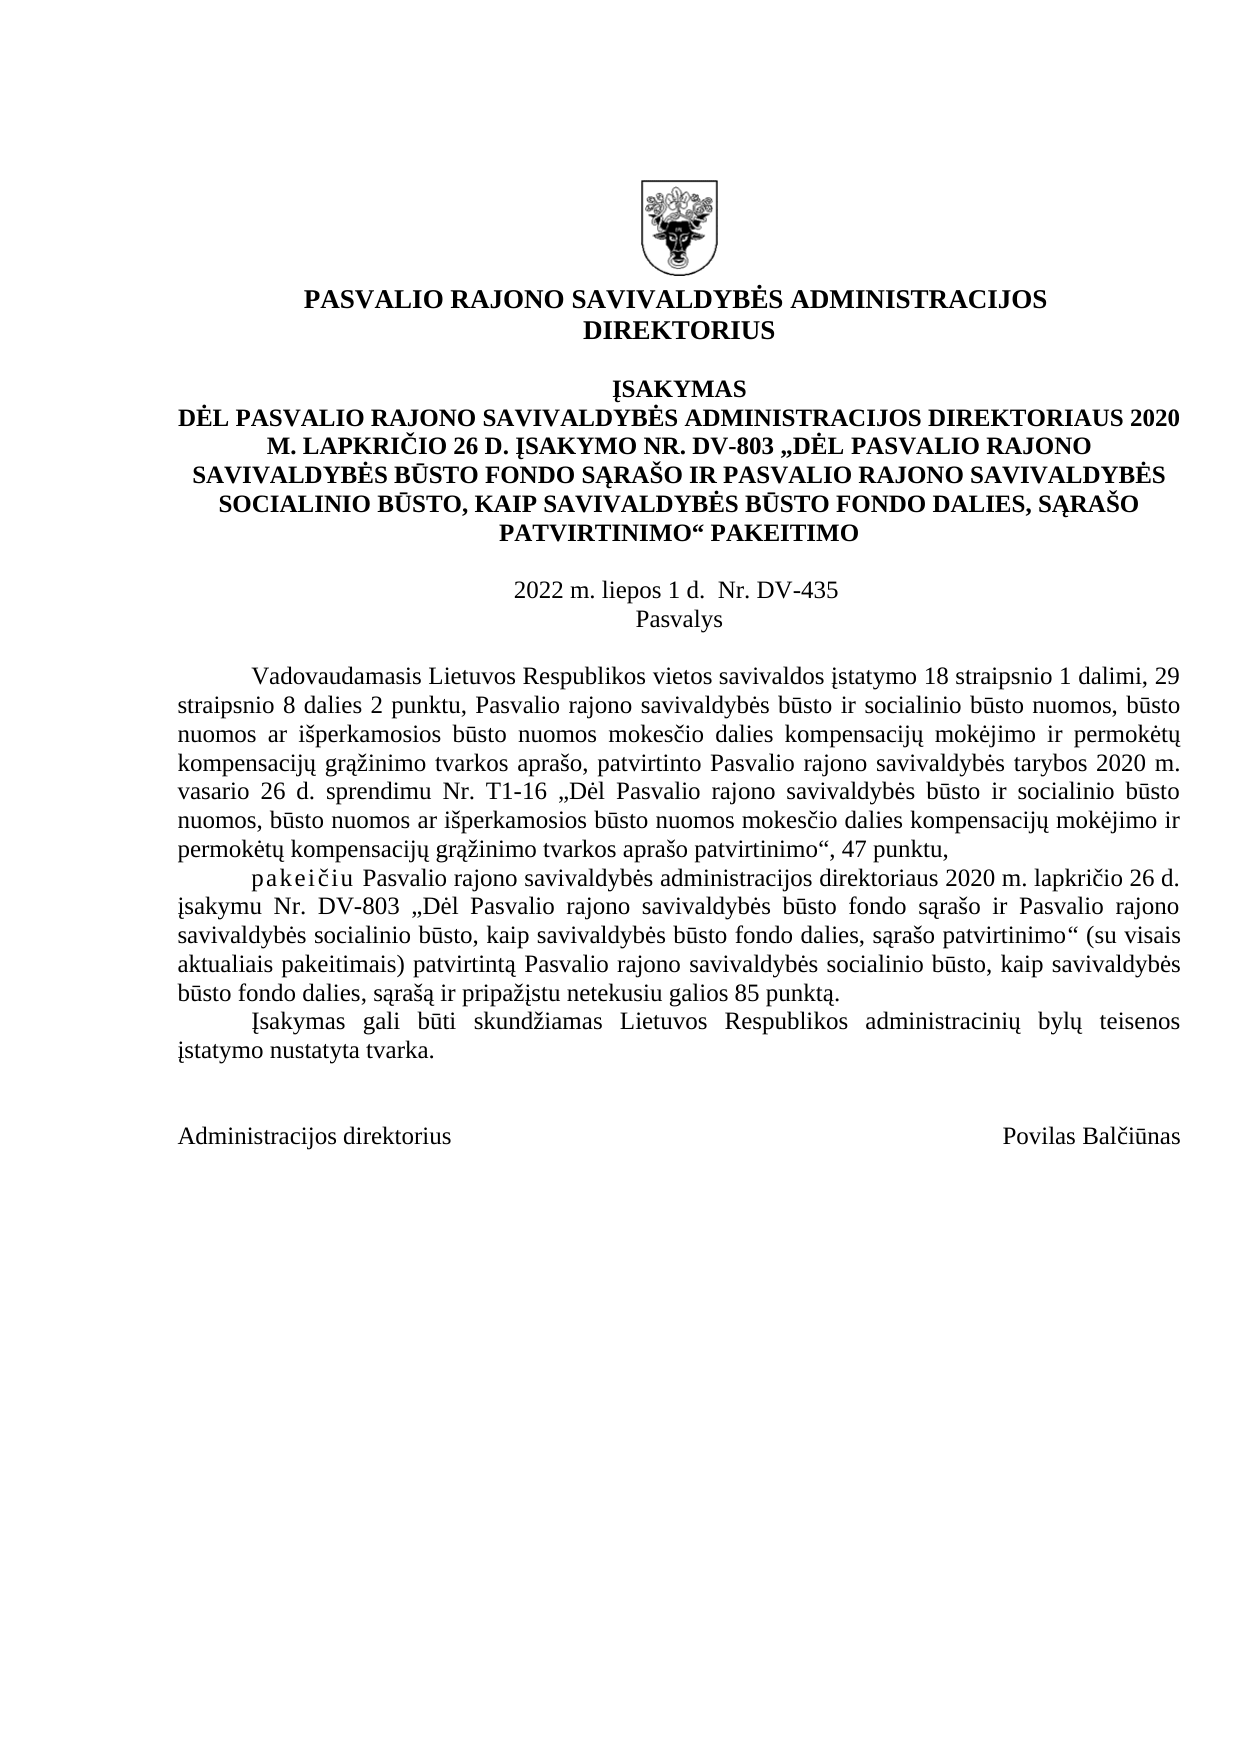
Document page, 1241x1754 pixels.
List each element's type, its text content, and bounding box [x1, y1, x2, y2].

text Pasvalys [177, 604, 1181, 633]
text pakeičiu Pasvalio rajono savivaldybės administracijos direktoriaus 2020 m. lapkričio 26 d. įsakymu Nr. DV-803 „Dėl Pasvalio rajono savivaldybės būsto fondo sąrašo ir Pasvalio rajono savivaldybės socialinio būsto, kaip savivaldybės būsto fondo dalies, sąrašo patvirtinimo“ (su visais aktualiais pakeitimais) patvirtintą Pasvalio rajono savivaldybės socialinio būsto, kaip savivaldybės būsto fondo dalies, sąrašą ir pripažįstu netekusiu galios 85 punktą. [177, 863, 1181, 1006]
text Įsakymas [177, 374, 1181, 403]
text DĖL PASVALIO RAJONO Savivaldybės administracijos DIREKTORIAUS 2020 m. lapkričio 26 d. įsakymo nr. Dv-803 „dėl PASVALIO RAJONO SAVIVALDYBĖS BŪSTO FONDO SĄRAŠO IR PASVALIO RAJONO SAVIVALDYBĖS SOCIALINIO BŪSTO, KAIP SAVIVALDYBĖS BŪSTO FONDO DALIES, SĄRAŠO PATVIRTINIMO“ PAKEITIMO [177, 403, 1181, 546]
text 2022 m. liepos 1 d. Nr. DV-435 [177, 575, 1181, 604]
text Pasvalio rajono savivaldybės administracijos [177, 283, 1181, 314]
text direktorius [177, 314, 1181, 345]
text Administracijos direktorius Povilas Balčiūnas [177, 1121, 1181, 1150]
text Vadovaudamasis Lietuvos Respublikos vietos savivaldos įstatymo 18 straipsnio 1 dalimi, 29 straipsnio 8 dalies 2 punktu, Pasvalio rajono savivaldybės būsto ir socialinio būsto nuomos, būsto nuomos ar išperkamosios būsto nuomos mokesčio dalies kompensacijų mokėjimo ir permokėtų kompensacijų grąžinimo tvarkos aprašo, patvirtinto Pasvalio rajono savivaldybės tarybos 2020 m. vasario 26 d. sprendimu Nr. T1-16 „Dėl Pasvalio rajono savivaldybės būsto ir socialinio būsto nuomos, būsto nuomos ar išperkamosios būsto nuomos mokesčio dalies kompensacijų mokėjimo ir permokėtų kompensacijų grąžinimo tvarkos aprašo patvirtinimo“, 47 punktu, [177, 661, 1181, 863]
text Įsakymas gali būti skundžiamas Lietuvos Respublikos administracinių bylų teisenos įstatymo nustatyta tvarka. [177, 1006, 1181, 1064]
